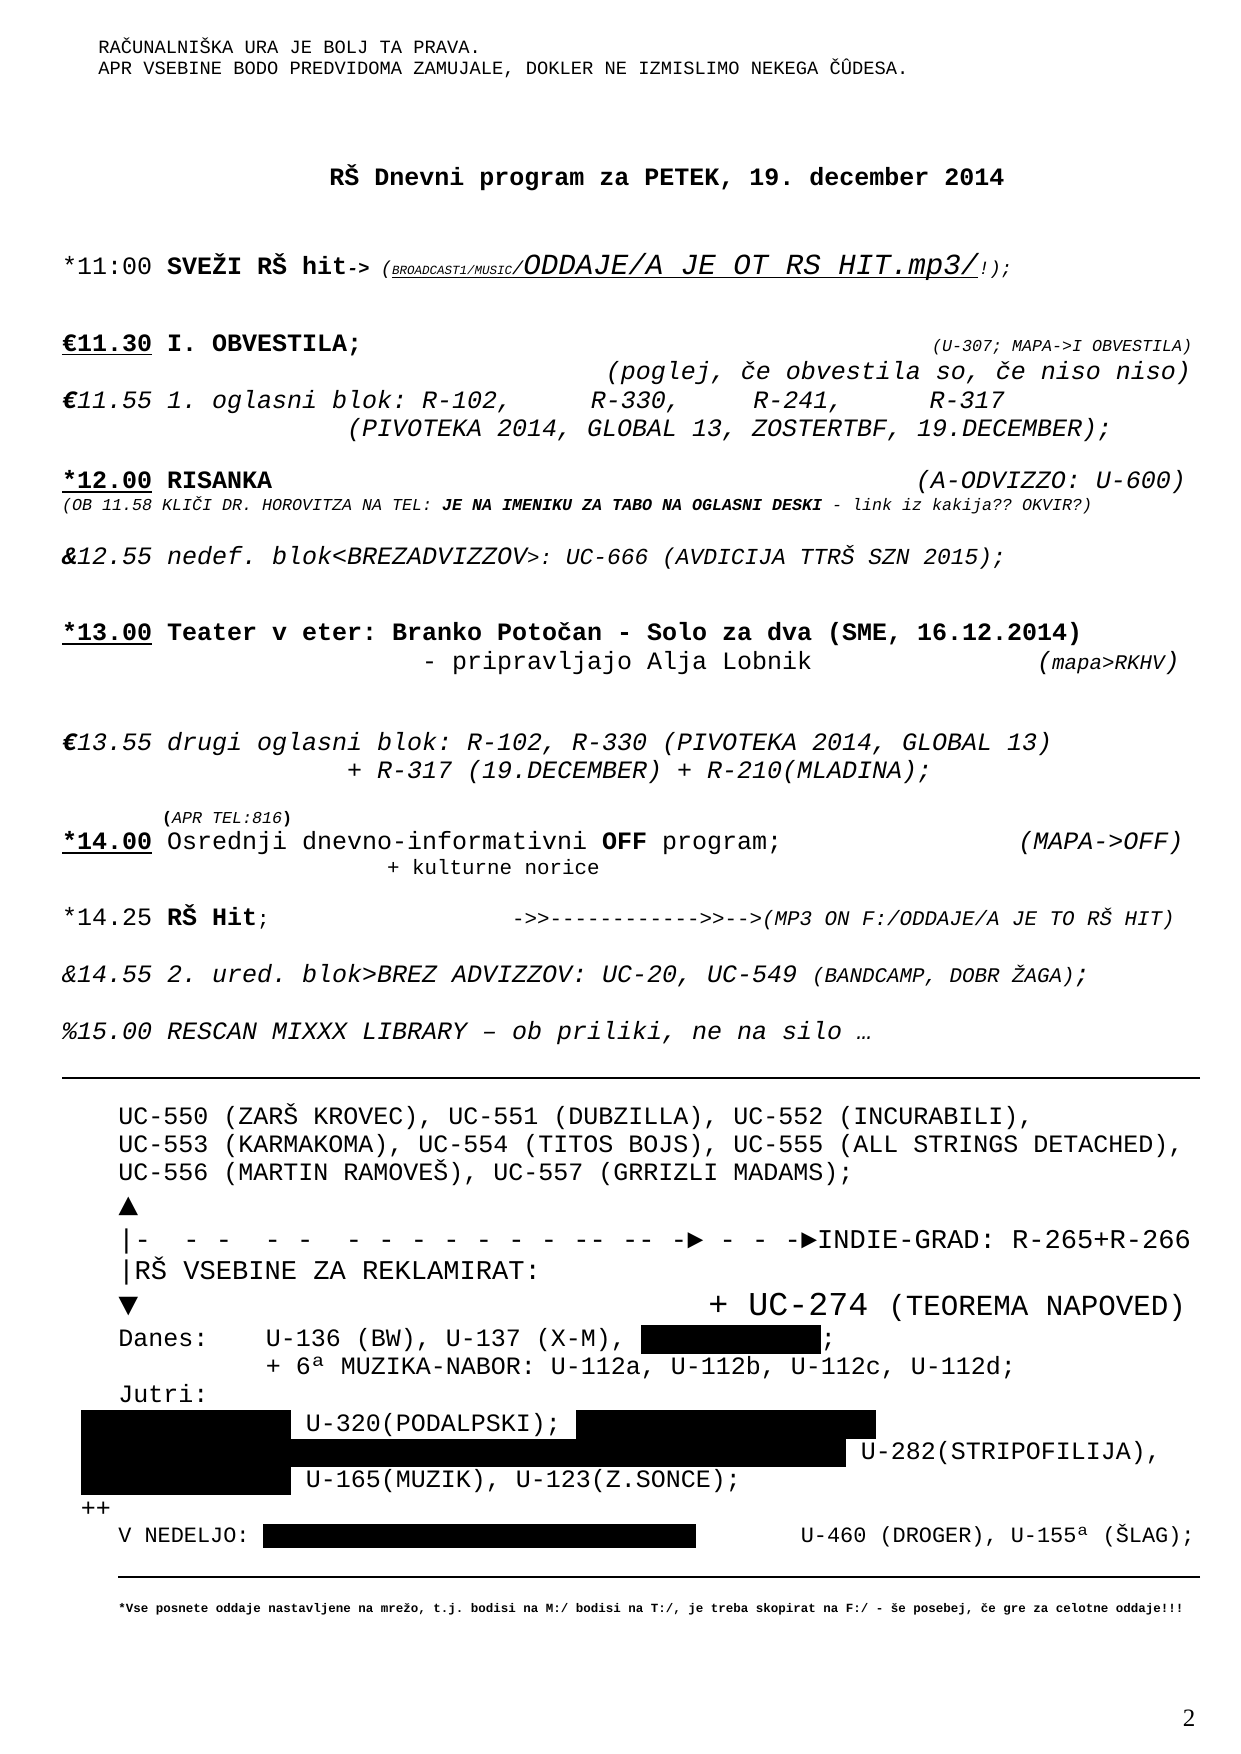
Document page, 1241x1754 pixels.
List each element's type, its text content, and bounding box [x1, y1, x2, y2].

text U-212(LETEČI); U-165(MUZIK), U-123(Z.SONCE); [81, 1467, 1240, 1495]
text ▲ [118, 1188, 1200, 1226]
text (PIVOTEKA 2014, GLOBAL 13, ZOSTERTBF, 19.DECEMBER); [62, 416, 1200, 444]
text €13.55 drugi oglasni blok: R-102, R-330 (PIVOTEKA 2014, GLOBAL 13) [62, 729, 1200, 757]
text *11:00 SVEŽI RŠ hit-> (BROADCAST1/MUSIC/ODDAJE/A JE OT RS HIT.mp3/!); [62, 250, 1200, 283]
text &12.55 nedef. blok<BREZADVIZZOV>: UC-666 (AVDICIJA TTRŠ SZN 2015); [62, 543, 1200, 572]
text *14.00 Osrednji dnevno-informativni OFF program; (MAPA->OFF) [62, 829, 1200, 857]
text Danes: U-136 (BW), U-137 (X-M), U-156 (FFWD); [118, 1325, 1240, 1354]
text RAČUNALNIŠKA URA JE BOLJ TA PRAVA. [98, 37, 1240, 59]
text (poglej, če obvestila so, če niso niso) [45, 359, 1240, 387]
text U-340(VJETAR), U-320(PODALPSKI); U-255(LEZBOMANIJA), [81, 1410, 1240, 1439]
text (APR TEL:816) [62, 810, 1200, 829]
text €11.30 I. OBVESTILA; (U-307; MAPA->I OBVESTILA) [62, 331, 1200, 359]
text %15.00 RESCAN MIXXX LIBRARY – ob priliki, ne na silo … [62, 1018, 1200, 1047]
text UC-556 (MARTIN RAMOVEŠ), UC-557 (GRRIZLI MADAMS); [118, 1160, 1240, 1188]
text U-202(SEKTOR Ž), U-240(ARHITEKTURA); U-353(KLOPCA), U-282(STRIPOFILIJA), [81, 1439, 1240, 1467]
text (OB 11.58 KLIČI DR. HOROVITZA NA TEL: JE NA IMENIKU ZA TABO NA OGLASNI DESKI - link iz kakija?? OKVIR?) [62, 496, 1200, 515]
text €11.55 1. oglasni blok: R-102, R-330, R-241, R-317 [62, 387, 1200, 416]
text + 6ª MUZIKA-NABOR: U-112a, U-112b, U-112c, U-112d; [192, 1354, 1200, 1382]
text - pripravljajo Alja Lobnik (mapa>RKHV) [62, 648, 1200, 677]
text UC-550 (ZARŠ KROVEC), UC-551 (DUBZILLA), UC-552 (INCURABILI), [118, 1103, 1240, 1132]
text *Vse posnete oddaje nastavljene na mrežo, t.j. bodisi na M:/ bodisi na T:/, je treba skopirat na F:/ - še posebej, če gre za celotne oddaje!!! [118, 1602, 1200, 1616]
text APR VSEBINE BODO PREDVIDOMA ZAMUJALE, DOKLER NE IZMISLIMO NEKEGA ČÛDESA. [98, 59, 1240, 80]
text V NEDELJO: U-325 (KONTROLA), U-370 (AFRIKA); U-460 (DROGER), U-155ª (ŠLAG); [118, 1524, 1200, 1548]
text *13.00 Teater v eter: Branko Potočan - Solo za dva (SME, 16.12.2014) [62, 620, 1200, 648]
text + kulturne norice [62, 857, 1200, 881]
text &14.55 2. ured. blok>BREZ ADVIZZOV: UC-20, UC-549 (BANDCAMP, DOBR ŽAGA); [62, 962, 1200, 990]
text |- - - - - - - - - - - - -- -- -► - - -►INDIE-GRAD: R-265+R-266 [118, 1226, 1200, 1257]
text UC-553 (KARMAKOMA), UC-554 (TITOS BOJS), UC-555 (ALL STRINGS DETACHED), [118, 1132, 1240, 1160]
text + R-317 (19.DECEMBER) + R-210(MLADINA); [62, 757, 1200, 786]
text RŠ Dnevni program za PETEK, 19. december 2014 [133, 165, 1200, 193]
text |RŠ VSEBINE ZA REKLAMIRAT: [118, 1257, 1200, 1288]
text ++ [81, 1495, 1240, 1524]
text ▼ + UC-274 (TEOREMA NAPOVED) [118, 1288, 1227, 1325]
text *14.25 RŠ Hit; ->>------------>>-->(MP3 ON F:/ODDAJE/A JE TO RŠ HIT) [62, 905, 1200, 933]
text *12.00 RISANKA (A-ODVIZZO: U-600) [62, 468, 1200, 496]
text Jutri: [118, 1382, 1240, 1410]
